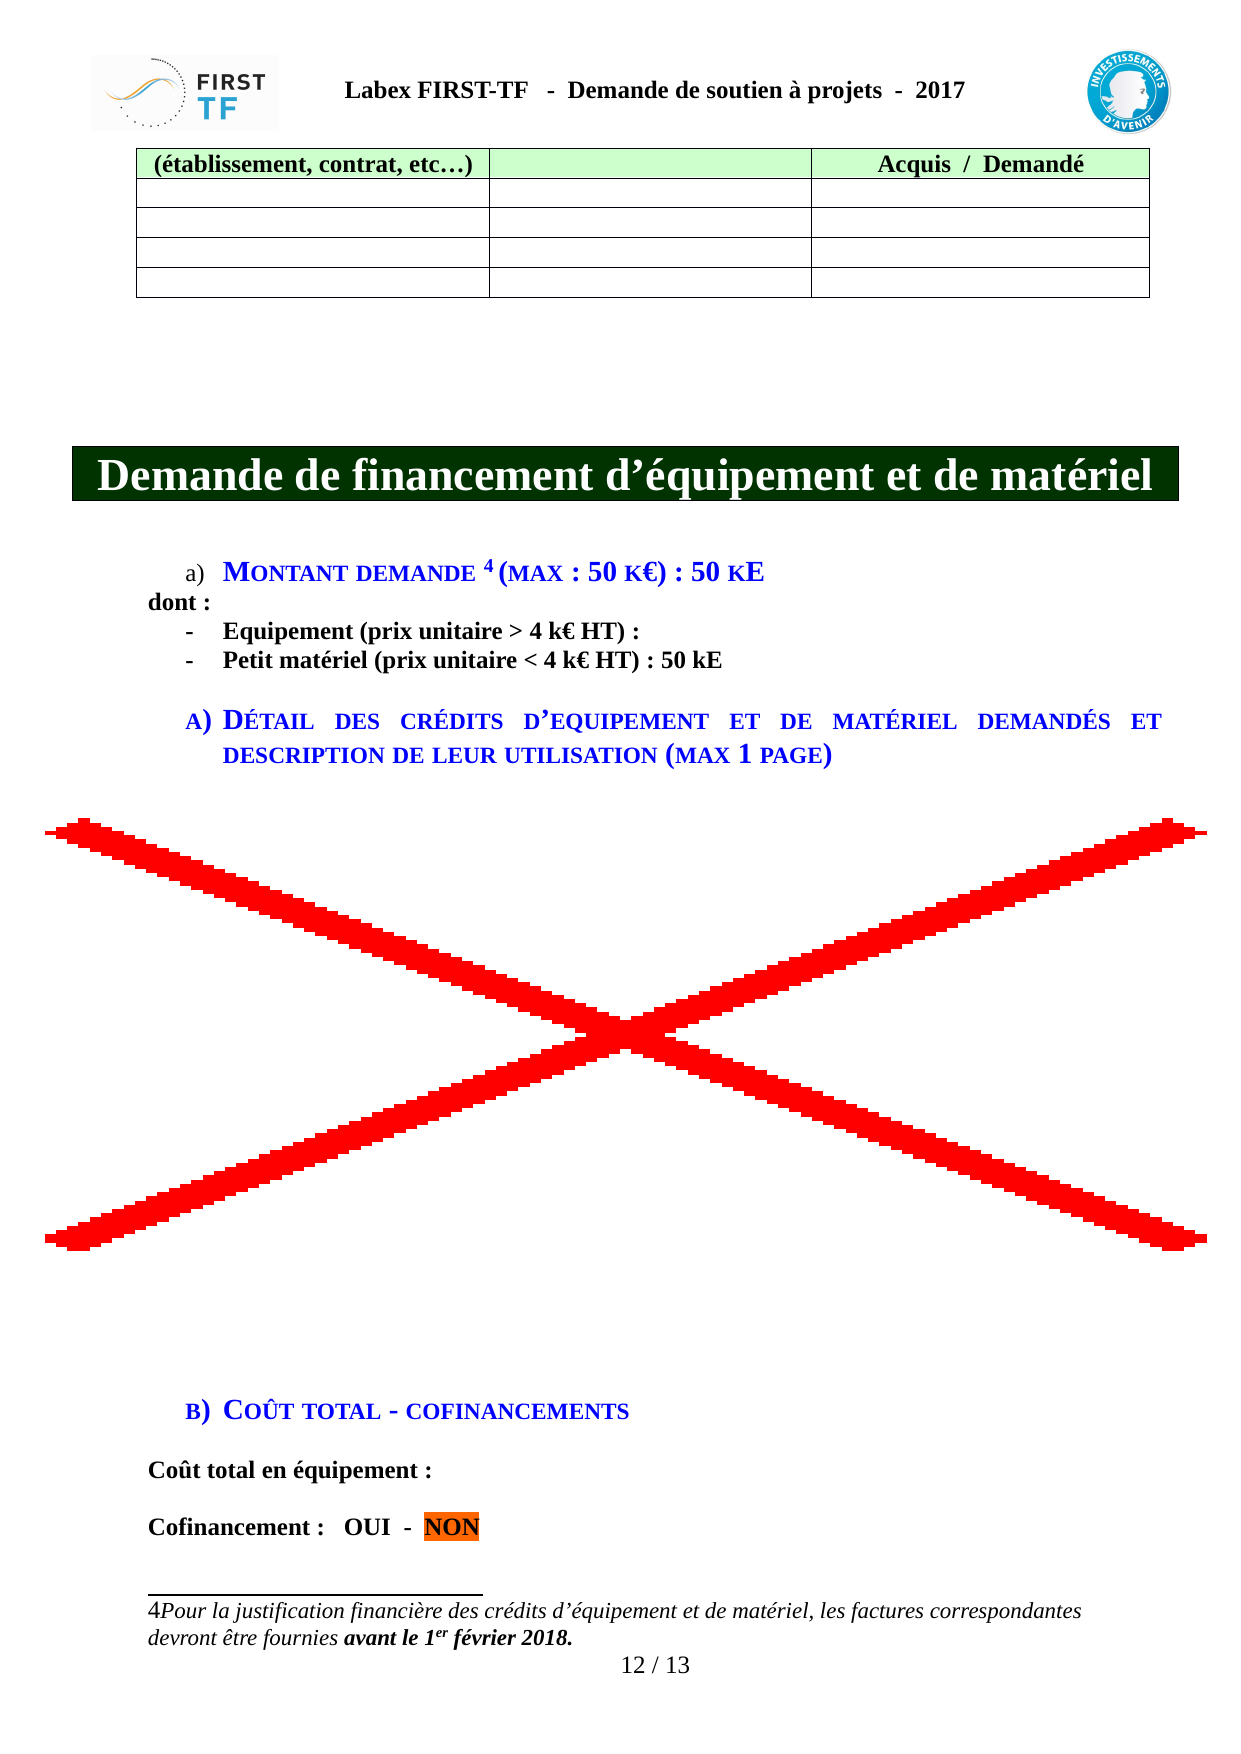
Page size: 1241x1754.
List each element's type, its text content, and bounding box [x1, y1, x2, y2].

table_cell [137, 238, 489, 267]
picture [1085, 47, 1173, 136]
table_cell [812, 268, 1149, 297]
list Coût total - cofinancements [185, 1392, 1162, 1426]
table_cell [812, 238, 1149, 267]
table_cell [812, 208, 1149, 237]
list Petit matériel (prix unitaire < 4 k€ HT) : 50 kE [185, 645, 1162, 673]
table_header [490, 149, 811, 177]
list Montant demande (max : 50 k€) : 50 kE [185, 554, 1162, 587]
table_cell [137, 208, 489, 237]
text Cofinancement : OUI - NON [148, 1512, 1162, 1541]
table_cell [137, 268, 489, 297]
text dont : [148, 587, 1162, 616]
table_cell [490, 238, 811, 267]
picture [91, 55, 279, 131]
table_cell [490, 179, 811, 207]
table_cell [812, 179, 1149, 207]
table_cell [137, 179, 489, 207]
table_header Demande de financement d’équipement et de matériel [73, 447, 1178, 500]
list Détail des crédits d’equipement et de matériel demandés et description de leur utilisation (max 1 page) [185, 702, 1162, 769]
table_cell [490, 268, 811, 297]
list Pour la justification financière des crédits d’équipement et de matériel, les factures correspondantes devront être fournies avant le 1er février 2018. [148, 1595, 1162, 1650]
list Equipement (prix unitaire > 4 k€ HT) : [185, 616, 1162, 645]
table_header Acquis / Demandé [812, 149, 1149, 177]
table_header (établissement, contrat, etc…) [137, 149, 489, 177]
text Coût total en équipement : [148, 1455, 1162, 1483]
table_cell [490, 208, 811, 237]
